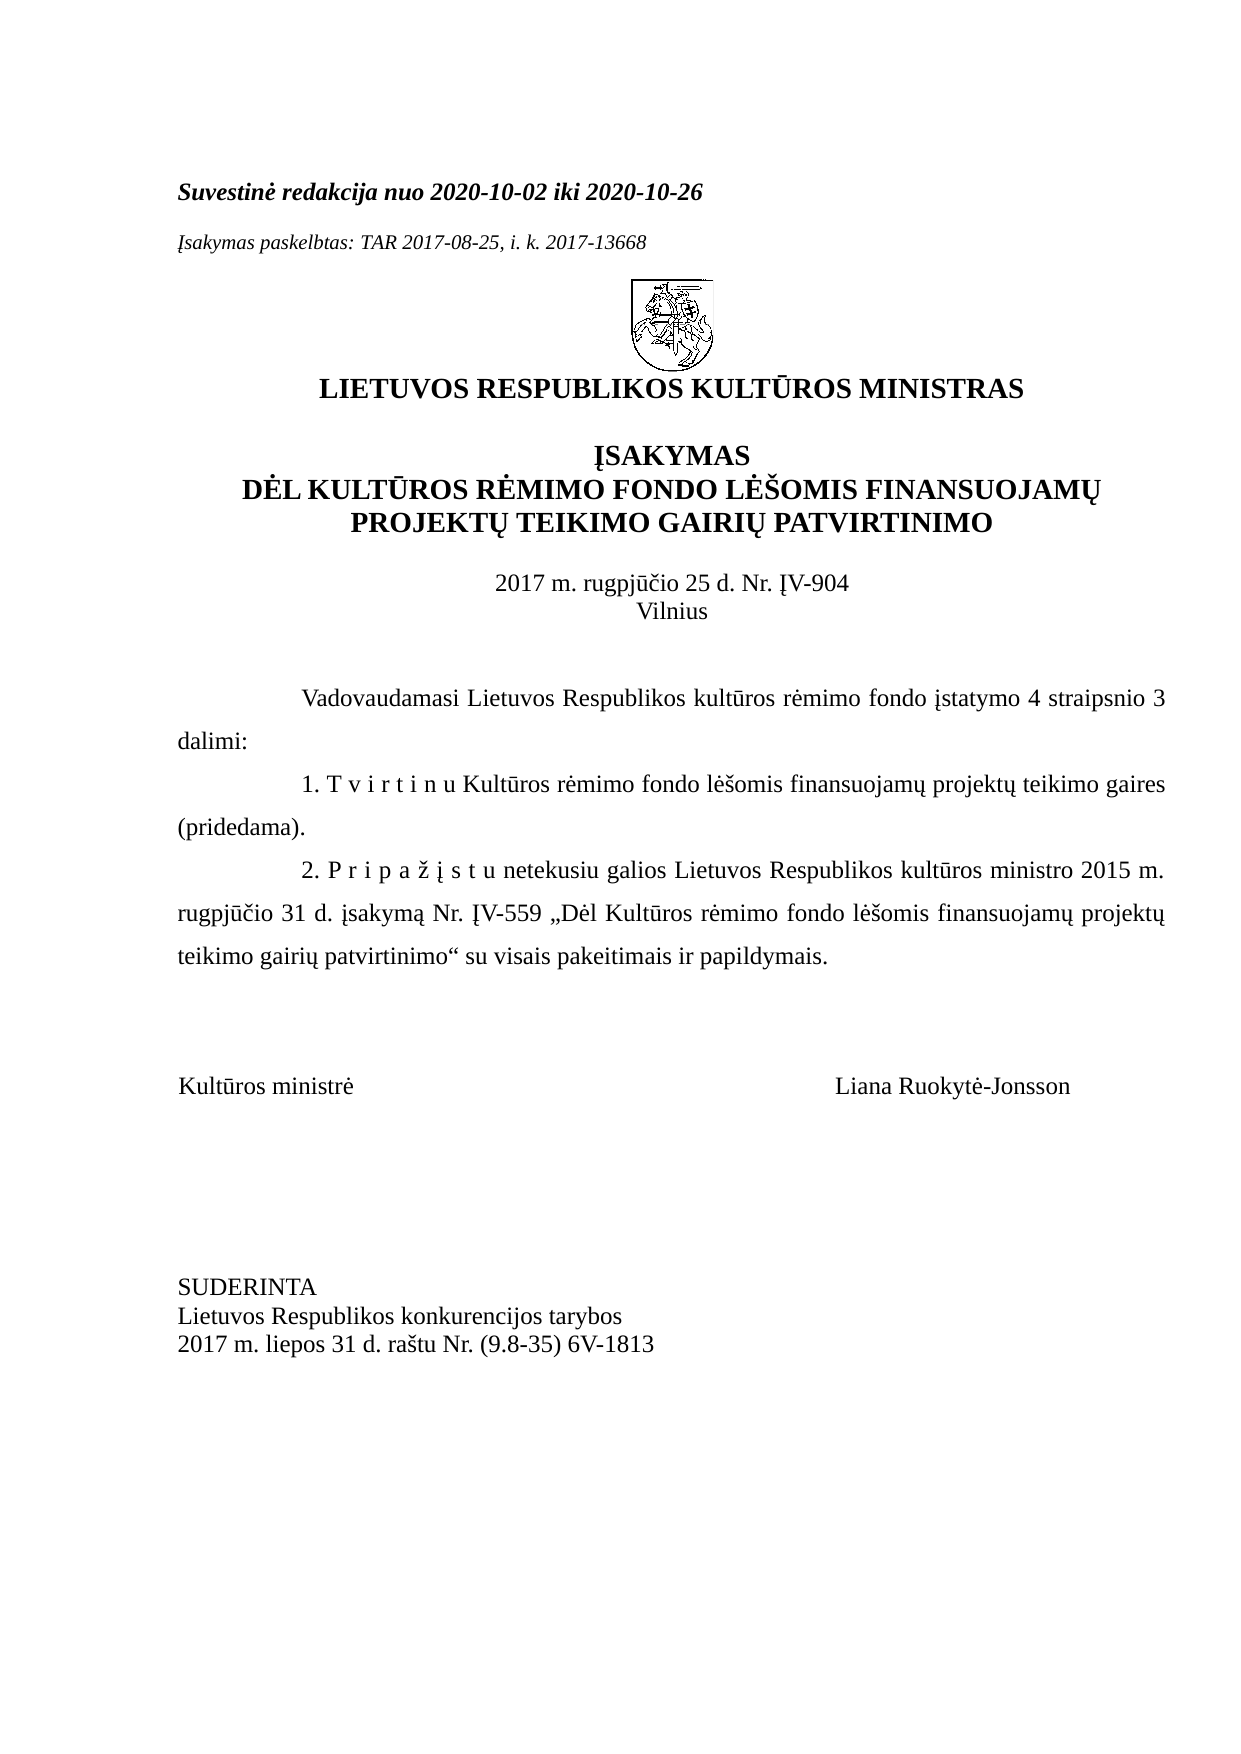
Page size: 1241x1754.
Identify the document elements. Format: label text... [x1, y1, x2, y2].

text Kultūros ministrė Liana Ruokytė-Jonsson [178, 1071, 1181, 1099]
text ĮSAKYMAS [177, 438, 1167, 472]
text 2017 m. rugpjūčio 25 d. Nr. ĮV-904 [177, 568, 1167, 596]
text 2. P r i p a ž į s t u netekusiu galios Lietuvos Respublikos kultūros ministro 2015 m. rugpjūčio 31 d. įsakymą Nr. ĮV-559 „Dėl Kultūros rėmimo fondo lėšomis finansuojamų projektų teikimo gairių patvirtinimo“ su visais pakeitimais ir papildymais. [177, 855, 1166, 970]
text Vadovaudamasi Lietuvos Respublikos kultūros rėmimo fondo įstatymo 4 straipsnio 3 dalimi: [177, 683, 1166, 754]
text Vilnius [177, 596, 1167, 625]
text 1. T v i r t i n u Kultūros rėmimo fondo lėšomis finansuojamų projektų teikimo gaires (pridedama). [177, 769, 1166, 841]
text Suvestinė redakcija nuo 2020-10-02 iki 2020-10-26 [177, 177, 1181, 206]
text Lietuvos Respublikos konkurencijos tarybos [177, 1301, 1181, 1329]
text 2017 m. liepos 31 d. raštu Nr. (9.8-35) 6V-1813 [177, 1329, 1181, 1358]
text LIETUVOS RESPUBLIKOS KULTŪROS MINISTRAS [177, 371, 1167, 405]
text SUDERINTA [177, 1272, 1181, 1301]
text DĖL KULTŪROS RĖMIMO FONDO LĖŠOMIS FINANSUOJAMŲ PROJEKTŲ TEIKIMO GAIRIŲ PATVIRTINIMO [177, 472, 1167, 539]
text Įsakymas paskelbtas: TAR 2017-08-25, i. k. 2017-13668 [177, 230, 1181, 254]
